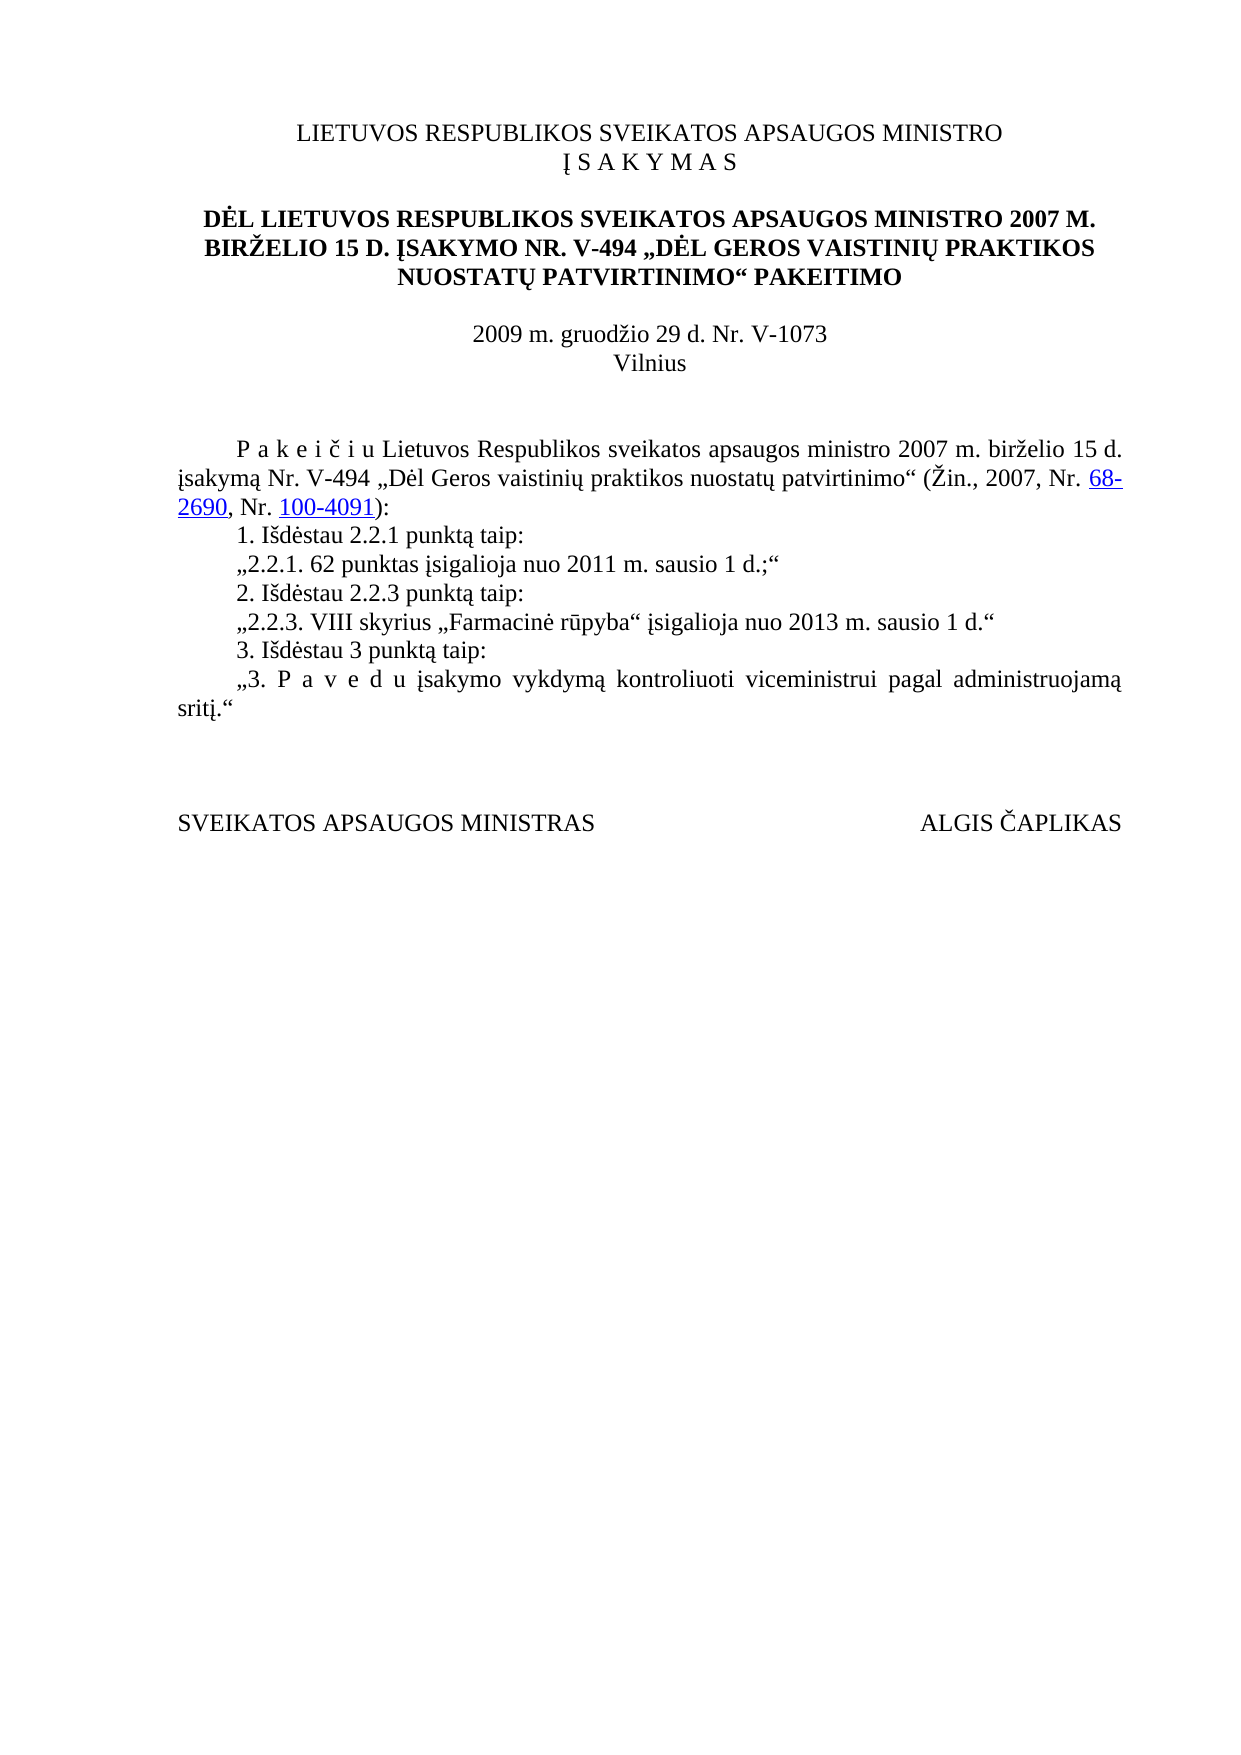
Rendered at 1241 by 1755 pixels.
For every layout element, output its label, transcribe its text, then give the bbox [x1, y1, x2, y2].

text DĖL LIETUVOS RESPUBLIKOS SVEIKATOS APSAUGOS MINISTRO 2007 M. BIRŽELIO 15 d. ĮSAKYMO Nr. V-494 „DĖL GEROS VAISTINIŲ PRAKTIKOS NUOSTATŲ PATVIRTINIMO“ PAKEITIMO [177, 204, 1122, 291]
text 3. Išdėstau 3 punktą taip: [177, 636, 1122, 664]
text „2.2.3. VIII skyrius „Farmacinė rūpyba“ įsigalioja nuo 2013 m. sausio 1 d.“ [177, 607, 1122, 636]
text 2009 m. gruodžio 29 d. Nr. V-1073 [177, 319, 1122, 348]
text LIETUVOS RESPUBLIKOS SVEIKATOS APSAUGOS MINISTRO [177, 118, 1122, 147]
text P a k e i č i u Lietuvos Respublikos sveikatos apsaugos ministro 2007 m. birželio 15 d. įsakymą Nr. V-494 „Dėl Geros vaistinių praktikos nuostatų patvirtinimo“ (Žin., 2007, Nr. 68-2690, Nr. 100-4091): [177, 434, 1122, 521]
text 1. Išdėstau 2.2.1 punktą taip: [177, 521, 1122, 549]
text SVEIKATOS APSAUGOS MINISTRAS ALGIS ČAPLIKAS [177, 808, 1122, 837]
text „2.2.1. 62 punktas įsigalioja nuo 2011 m. sausio 1 d.;“ [177, 549, 1122, 578]
text Vilnius [177, 348, 1122, 377]
text 2. Išdėstau 2.2.3 punktą taip: [177, 578, 1122, 607]
text „3. P a v e d u įsakymo vykdymą kontroliuoti viceministrui pagal administruojamą sritį.“ [177, 664, 1122, 722]
text Į S A K Y M A S [177, 147, 1122, 176]
